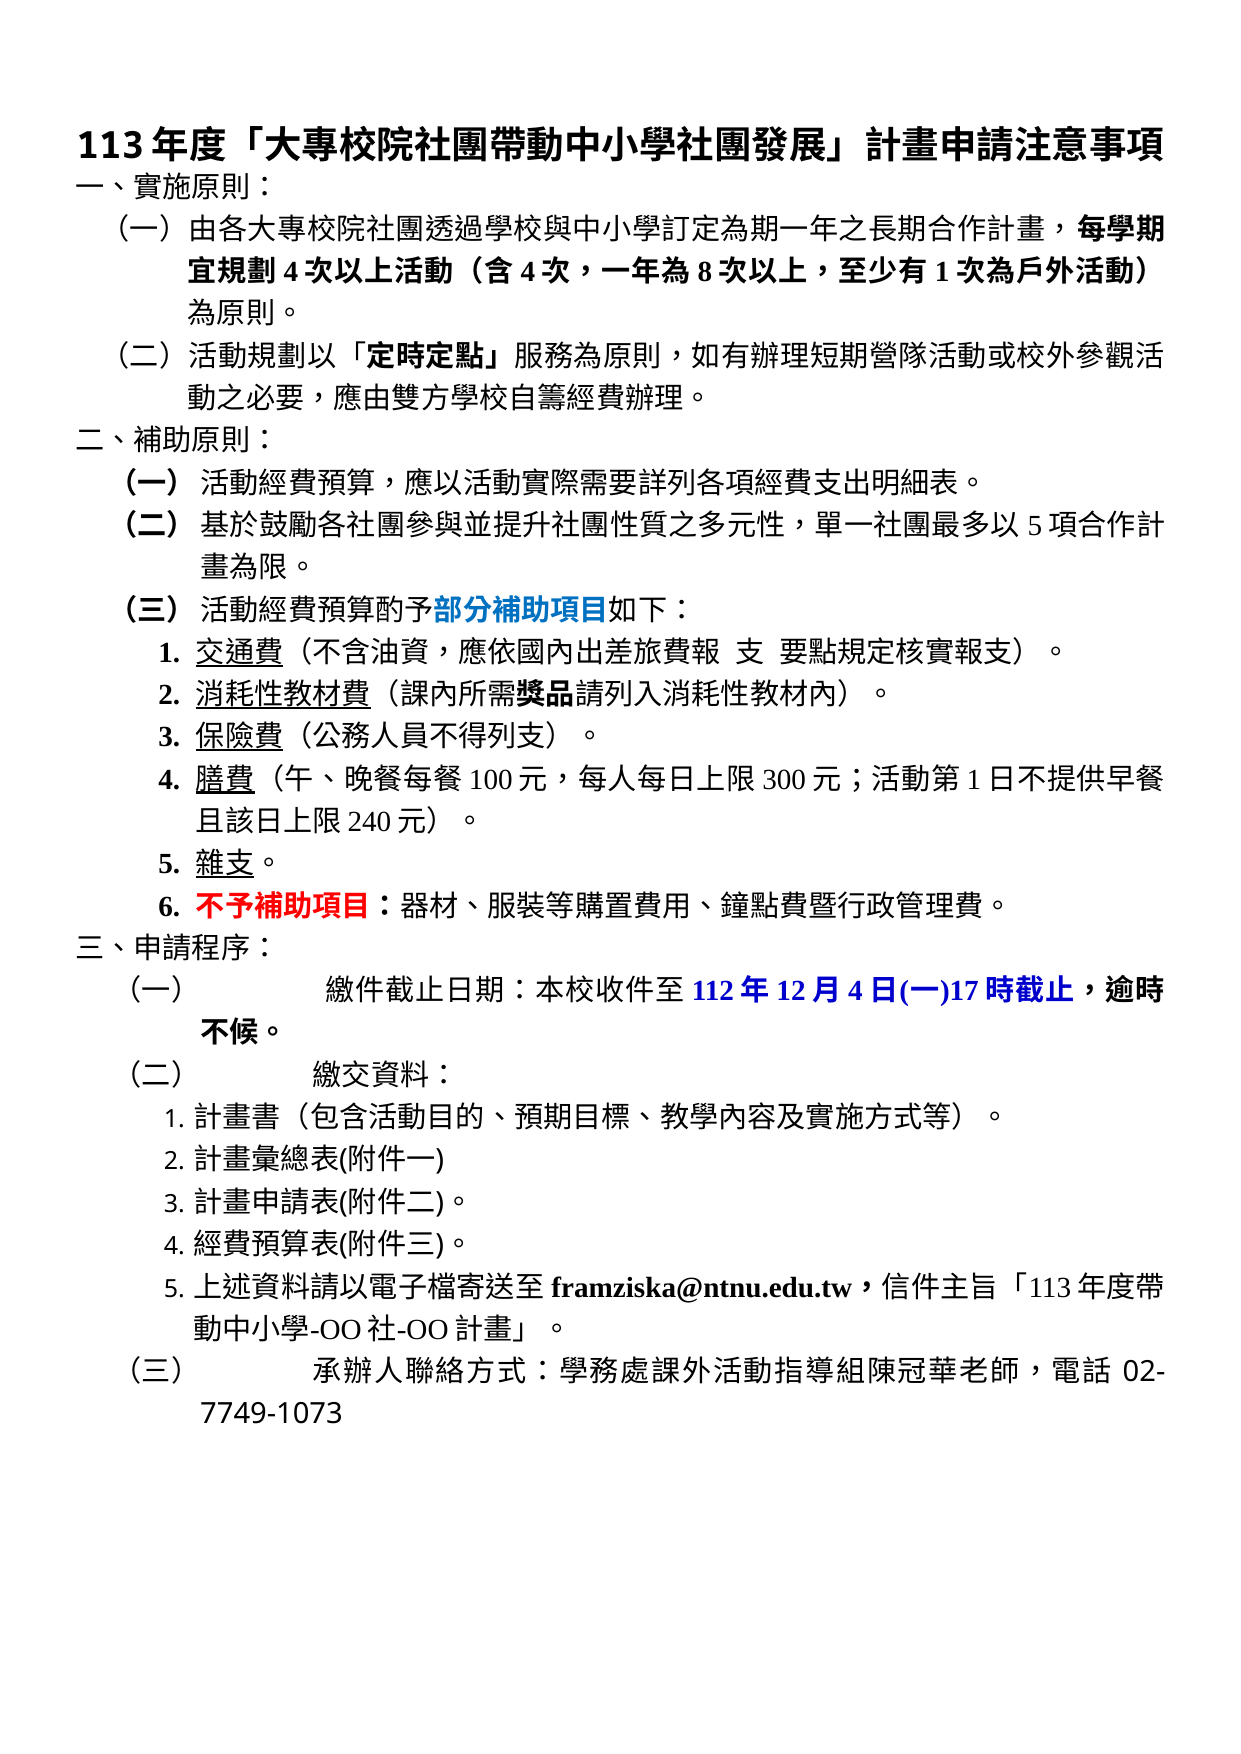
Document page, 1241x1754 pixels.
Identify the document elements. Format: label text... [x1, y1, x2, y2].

list 繳件截止日期：本校收件至112年12月4日(一)17時截止，逾時不候。 [112, 967, 1165, 1051]
list 計畫申請表(附件二)。 [164, 1178, 1165, 1221]
list 不予補助項目：器材、服裝等購置費用、鐘點費暨行政管理費。 [158, 882, 1165, 924]
text （一）由各大專校院社團透過學校與中小學訂定為期一年之長期合作計畫，每學期宜規劃4次以上活動（含4次，一年為8次以上，至少有1次為戶外活動）為原則。 [100, 206, 1165, 332]
text 113年度「大專校院社團帶動中小學社團發展」計畫申請注意事項 [75, 101, 1165, 163]
list 繳交資料： [112, 1051, 1165, 1094]
list 活動經費預算，應以活動實際需要詳列各項經費支出明細表。 [108, 459, 1165, 502]
list 保險費（公務人員不得列支）。 [158, 713, 1165, 755]
list 上述資料請以電子檔寄送至framziska@ntnu.edu.tw，信件主旨「113年度帶動中小學-OO社-OO計畫」。 [164, 1263, 1165, 1348]
list 基於鼓勵各社團參與並提升社團性質之多元性，單一社團最多以5項合作計畫為限。 [108, 502, 1165, 586]
list 活動經費預算酌予部分補助項目如下： [108, 586, 1165, 628]
list 經費預算表(附件三)。 [164, 1221, 1165, 1263]
list 雜支。 [158, 840, 1165, 882]
list 計畫書（包含活動目的、預期目標、教學內容及實施方式等）。 [164, 1094, 1165, 1136]
list 承辦人聯絡方式：學務處課外活動指導組陳冠華老師，電話02-7749-1073 [112, 1348, 1165, 1432]
list 交通費（不含油資，應依國內出差旅費報 支 要點規定核實報支）。 [158, 628, 1165, 671]
list 消耗性教材費（課內所需獎品請列入消耗性教材內）。 [158, 671, 1165, 713]
text （二）活動規劃以「定時定點」服務為原則，如有辦理短期營隊活動或校外參觀活動之必要，應由雙方學校自籌經費辦理。 [100, 332, 1165, 417]
text 二、補助原則： [75, 417, 1165, 459]
list 計畫彙總表(附件一) [164, 1136, 1165, 1178]
text 一、實施原則： [75, 163, 1165, 206]
list 膳費（午、晚餐每餐100元，每人每日上限300元；活動第1日不提供早餐且該日上限240元）。 [158, 755, 1165, 840]
text 三、申請程序： [75, 924, 1165, 967]
